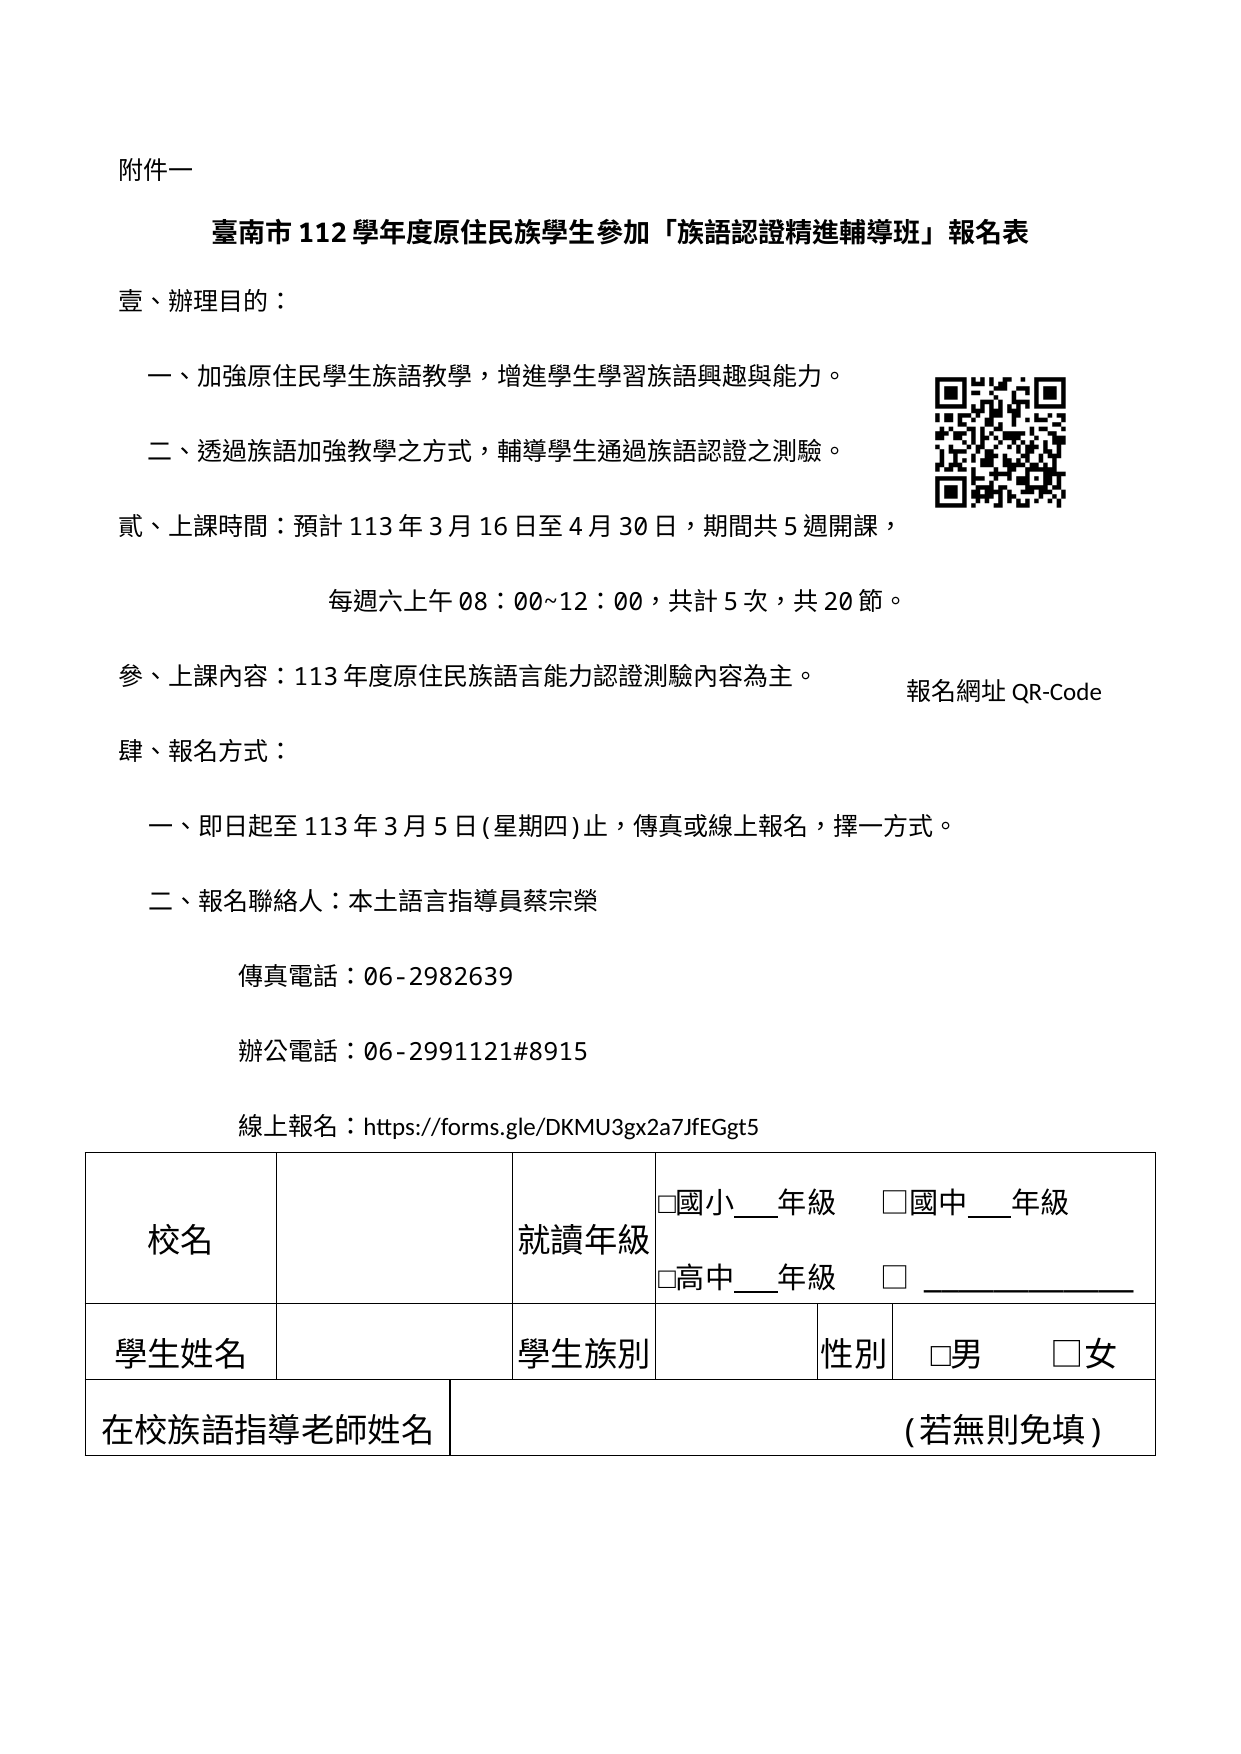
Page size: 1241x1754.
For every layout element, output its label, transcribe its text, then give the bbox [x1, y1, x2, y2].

text 臺南市112學年度原住民族學生參加「族語認證精進輔導班」報名表 [118, 189, 1122, 252]
text [1077, 408, 1122, 471]
table_cell 在校族語指導老師姓名 [86, 1380, 449, 1455]
text 辦公電話：06-2991121#8915 [118, 1008, 1122, 1071]
text 壹、辦理目的： [118, 258, 1122, 321]
table_cell [277, 1304, 512, 1379]
text 貳、上課時間：預計113年3月16日至4月30日，期間共5週開課， [118, 483, 1122, 546]
table_header 校名 [86, 1153, 276, 1303]
table_header 就讀年級 [513, 1153, 655, 1303]
table_header [277, 1153, 512, 1303]
text 二、透過族語加強教學之方式，輔導學生通過族語認證之測驗。 [148, 408, 924, 471]
text 一、即日起至113年3月5日(星期四)止，傳真或線上報名，擇一方式。 [118, 783, 1122, 846]
table_cell 性別 [818, 1304, 892, 1379]
table_cell □男 □女 [893, 1304, 1155, 1379]
text 附件一 [118, 127, 1122, 189]
text 傳真電話：06-2982639 [118, 933, 1122, 996]
table_cell 學生族別 [513, 1304, 655, 1379]
table_cell 學生姓名 [86, 1304, 276, 1379]
table_cell (若無則免填) [451, 1380, 1155, 1455]
text 每週六上午08：00~12：00，共計5次，共20節。 [118, 558, 1122, 621]
table_header □國小 年級 □國中 年級 □高中 年級 □ ____________ [656, 1153, 1155, 1303]
table_cell [656, 1304, 817, 1379]
text 線上報名：https://forms.gle/DKMU3gx2a7JfEGgt5 [118, 1083, 1122, 1146]
text 一、加強原住民學生族語教學，增進學生學習族語興趣與能力。 [148, 333, 1122, 396]
text 二、報名聯絡人：本土語言指導員蔡宗榮 [118, 858, 1122, 921]
text 肆、報名方式： [118, 708, 1122, 771]
text 參、上課內容：113年度原住民族語言能力認證測驗內容為主。 [118, 633, 1122, 696]
